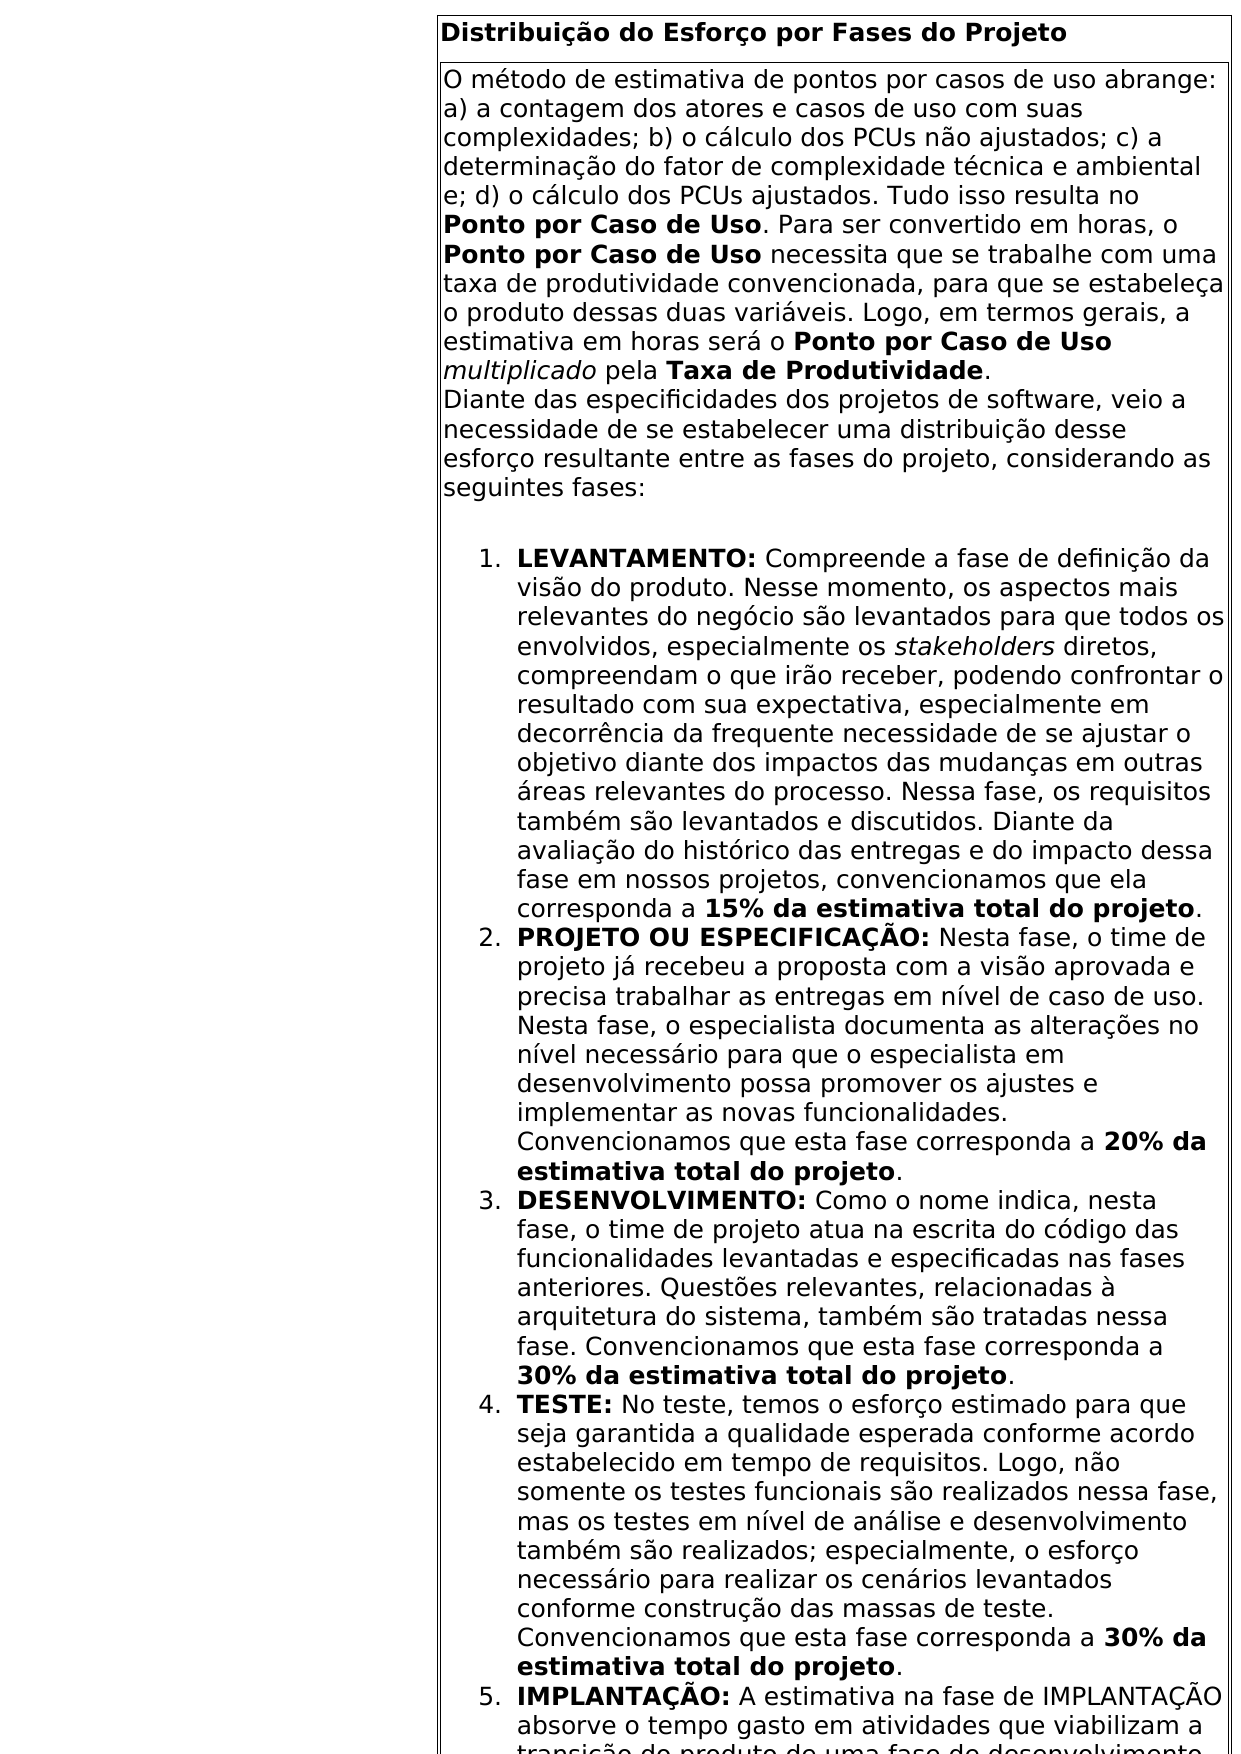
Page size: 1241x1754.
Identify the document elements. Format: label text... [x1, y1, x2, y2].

table_header O método de estimativa de pontos por casos de uso abrange: a) a contagem dos atores e casos de uso com suas complexidades; b) o cálculo dos PCUs não ajustados; c) a determinação do fator de complexidade técnica e ambiental e; d) o cálculo dos PCUs ajustados. Tudo isso resulta no Ponto por Caso de Uso. Para ser convertido em horas, o Ponto por Caso de Uso necessita que se trabalhe com uma taxa de produtividade convencionada, para que se estabeleça o produto dessas duas variáveis. Logo, em termos gerais, a estimativa em horas será o Ponto por Caso de Uso multiplicado pela Taxa de Produtividade. Diante das especificidades dos projetos de software, veio a necessidade de se estabelecer uma distribuição desse esforço resultante entre as fases do projeto, considerando as seguintes fases: LEVANTAMENTO: Compreende a fase de definição da visão do produto. Nesse momento, os aspectos mais relevantes do negócio são levantados para que todos os envolvidos, especialmente os stakeholders diretos, compreendam o que irão receber, podendo confrontar o resultado com sua expectativa, especialmente em decorrência da frequente necessidade de se ajustar o objetivo diante dos impactos das mudanças em outras áreas relevantes do processo. Nessa fase, os requisitos também são levantados e discutidos. Diante da avaliação do histórico das entregas e do impacto dessa fase em nossos projetos, convencionamos que ela corresponda a 15% da estimativa total do projeto. PROJETO OU ESPECIFICAÇÃO: Nesta fase, o time de projeto já recebeu a proposta com a visão aprovada e precisa trabalhar as entregas em nível de caso de uso. Nesta fase, o especialista documenta as alterações no nível necessário para que o especialista em desenvolvimento possa promover os ajustes e implementar as novas funcionalidades. Convencionamos que esta fase corresponda a 20% da estimativa total do projeto. DESENVOLVIMENTO: Como o nome indica, nesta fase, o time de projeto atua na escrita do código das funcionalidades levantadas e especificadas nas fases anteriores. Questões relevantes, relacionadas à arquitetura do sistema, também são tratadas nessa fase. Convencionamos que esta fase corresponda a 30% da estimativa total do projeto. TESTE: No teste, temos o esforço estimado para que seja garantida a qualidade esperada conforme acordo estabelecido em tempo de requisitos. Logo, não somente os testes funcionais são realizados nessa fase, mas os testes em nível de análise e desenvolvimento também são realizados; especialmente, o esforço necessário para realizar os cenários levantados conforme construção das massas de teste. Convencionamos que esta fase corresponda a 30% da estimativa total do projeto. IMPLANTAÇÃO: A estimativa na fase de IMPLANTAÇÃO absorve o tempo gasto em atividades que viabilizam a transição do produto de uma fase de desenvolvimento ou homologação para sua operação de fato. Com isso, as tarefas necessárias para garantir uma transição estável não estão limitadas ao processo de acompanhamento e/ou treinamento do cliente final. Esta fase inclui as seguintes abaixo (mas não se limita somente a estas): Treinamento; Documentação; Geração da Versão; Criação do Release Notes; Disponibilização da Versão; Acompanhamento Pós-implantação; Geração dos Scripts de Banco de Dados; Orientações Remotas, Pós-implantação, para esclarecimentos do processo de negócio; Parametrizações de Funções para a realidade do cliente; Acessos virtuais assistidos, para apoiar o cliente no processo de treinamento e uso do produto, dentre muitas outras questões Convencionamos que esta fase corresponda a 5% da estimativa total do projeto. Percebe-se que, ao somar a ponderação de cada fase do projeto, teremos o total de 100%. [441, 63, 1228, 1754]
table_header Distribuição do Esforço por Fases do Projeto [438, 16, 1231, 1754]
